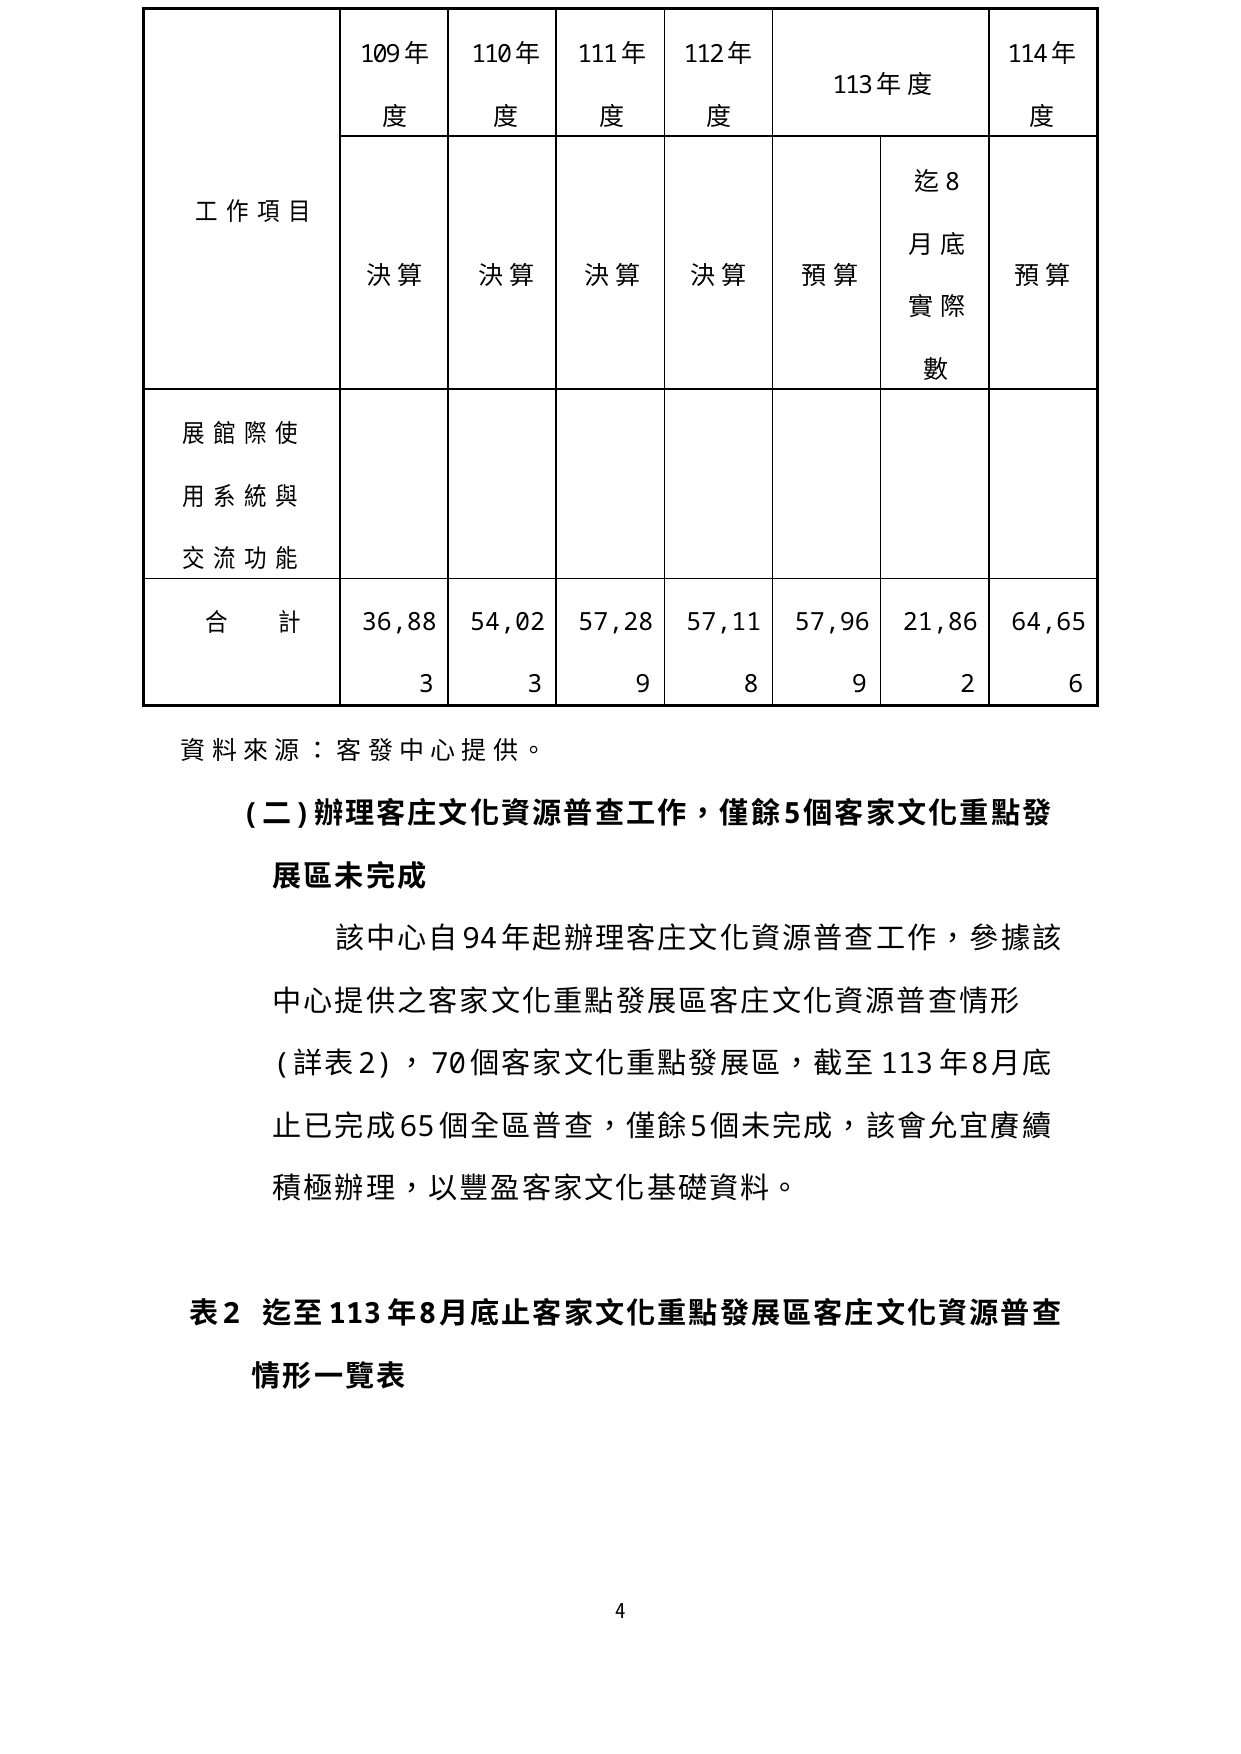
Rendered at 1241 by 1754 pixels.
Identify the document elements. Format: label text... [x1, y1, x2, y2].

table_cell [773, 390, 880, 577]
table_cell 預算 [990, 137, 1096, 388]
table_cell 決算 [665, 137, 772, 388]
table_cell 決算 [341, 137, 447, 388]
table_cell 64,656 [990, 579, 1096, 704]
table_cell [341, 390, 447, 577]
table_header 113年度 [773, 10, 988, 135]
table_cell 預算 [773, 137, 880, 388]
table_cell 36,883 [341, 579, 447, 704]
table_header 工作項目 [145, 10, 339, 388]
table_cell 57,118 [665, 579, 772, 704]
table_cell 合 計 [145, 579, 339, 704]
table_header 111年度 [557, 10, 664, 135]
text 資料來源：客發中心提供。 [148, 707, 1063, 769]
text (二)辦理客庄文化資源普查工作，僅餘5個客家文化重點發展區未完成 [236, 769, 1063, 894]
table_cell [449, 390, 555, 577]
table_cell 57,969 [773, 579, 880, 704]
text 該中心自94年起辦理客庄文化資源普查工作，參據該中心提供之客家文化重點發展區客庄文化資源普查情形(詳表2)，70個客家文化重點發展區，截至113年8月底止已完成65個全區普查，僅餘5個未完成，該會允宜賡續積極辦理，以豐盈客家文化基礎資料。 [266, 894, 1063, 1207]
table_cell 21,862 [881, 579, 988, 704]
table_cell 57,289 [557, 579, 664, 704]
table_cell 迄8月底實際數 [881, 137, 988, 388]
table_cell 決算 [449, 137, 555, 388]
table_cell 展館際使用系統與交流功能 [145, 390, 339, 577]
table_cell 決算 [557, 137, 664, 388]
table_header 114年度 [990, 10, 1096, 135]
text 表2 迄至113年8月底止客家文化重點發展區客庄文化資源普查情形一覽表 [179, 1269, 1065, 1394]
table_header 109年度 [341, 10, 447, 135]
table_header 112年度 [665, 10, 772, 135]
table_cell [990, 390, 1096, 577]
table_header 110年度 [449, 10, 555, 135]
table_cell [557, 390, 664, 577]
table_cell 54,023 [449, 579, 555, 704]
table_cell [881, 390, 988, 577]
table_cell [665, 390, 772, 577]
